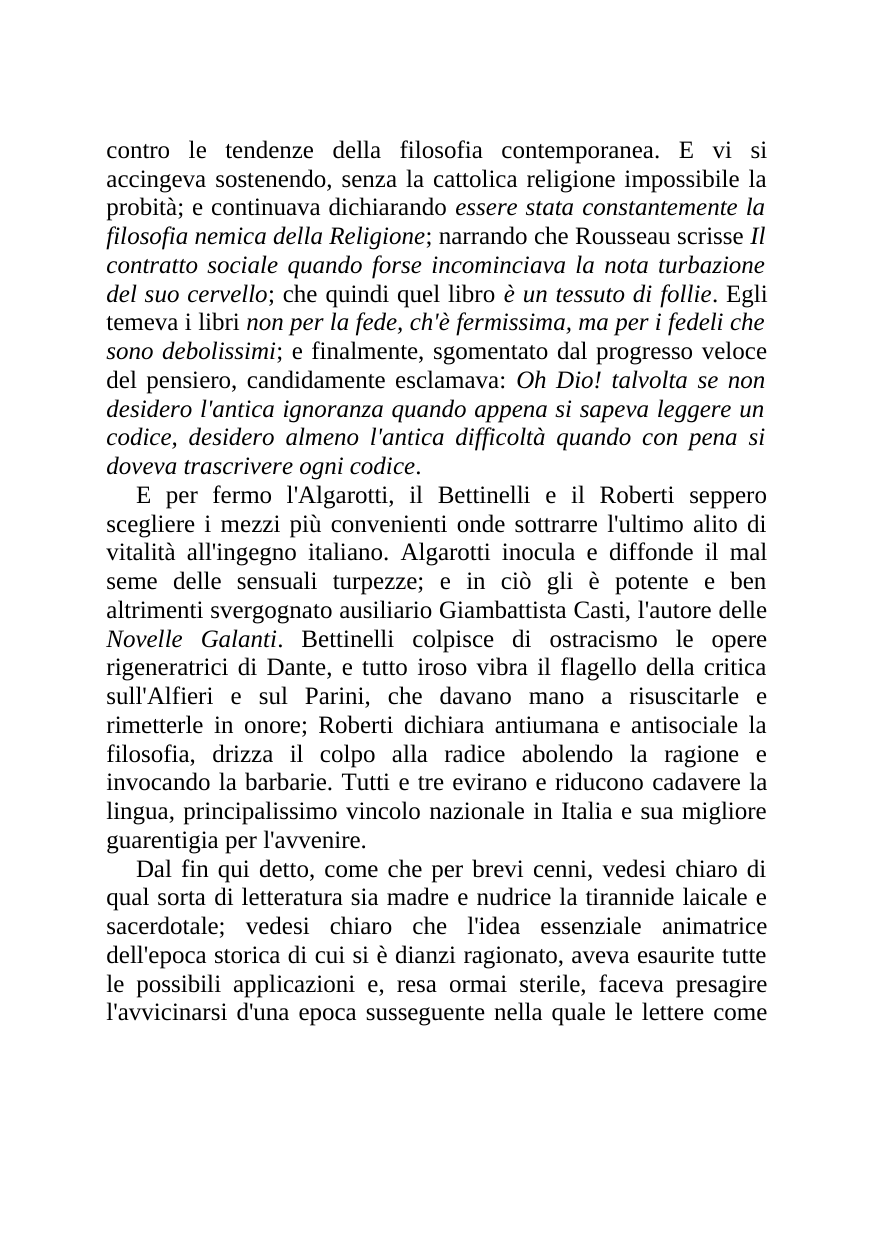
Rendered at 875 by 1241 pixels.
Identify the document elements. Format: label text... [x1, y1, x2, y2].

text Dal fin qui detto, come che per brevi cenni, vedesi chiaro di qual sorta di letteratura sia madre e nudrice la tirannide laicale e sacerdotale; vedesi chiaro che l'idea essenziale animatrice dell'epoca storica di cui si è dianzi ragionato, aveva esaurite tutte le possibili applicazioni e, resa ormai sterile, faceva presagire l'avvicinarsi d'una epoca susseguente nella quale le lettere come [106, 854, 768, 1026]
text E per fermo l'Algarotti, il Bettinelli e il Roberti seppero scegliere i mezzi più convenienti onde sottrarre l'ultimo alito di vitalità all'ingegno italiano. Algarotti inocula e diffonde il mal seme delle sensuali turpezze; e in ciò gli è potente e ben altrimenti svergognato ausiliario Giambattista Casti, l'autore delle Novelle Galanti. Bettinelli colpisce di ostracismo le opere rigeneratrici di Dante, e tutto iroso vibra il flagello della critica sull'Alfieri e sul Parini, che davano mano a risuscitarle e rimetterle in onore; Roberti dichiara antiumana e antisociale la filosofia, drizza il colpo alla radice abolendo la ragione e invocando la barbarie. Tutti e tre evirano e riducono cadavere la lingua, principalissimo vincolo nazionale in Italia e sua migliore guarentigia per l'avvenire. [106, 480, 768, 854]
text contro le tendenze della filosofia contemporanea. E vi si accingeva sostenendo, senza la cattolica religione impossibile la probità; e continuava dichiarando essere stata constantemente la filosofia nemica della Religione; narrando che Rousseau scrisse Il contratto sociale quando forse incominciava la nota turbazione del suo cervello; che quindi quel libro è un tessuto di follie. Egli temeva i libri non per la fede, ch'è fermissima, ma per i fedeli che sono debolissimi; e finalmente, sgomentato dal progresso veloce del pensiero, candidamente esclamava: Oh Dio! talvolta se non desidero l'antica ignoranza quando appena si sapeva leggere un codice, desidero almeno l'antica difficoltà quando con pena si doveva trascrivere ogni codice. [106, 135, 768, 480]
